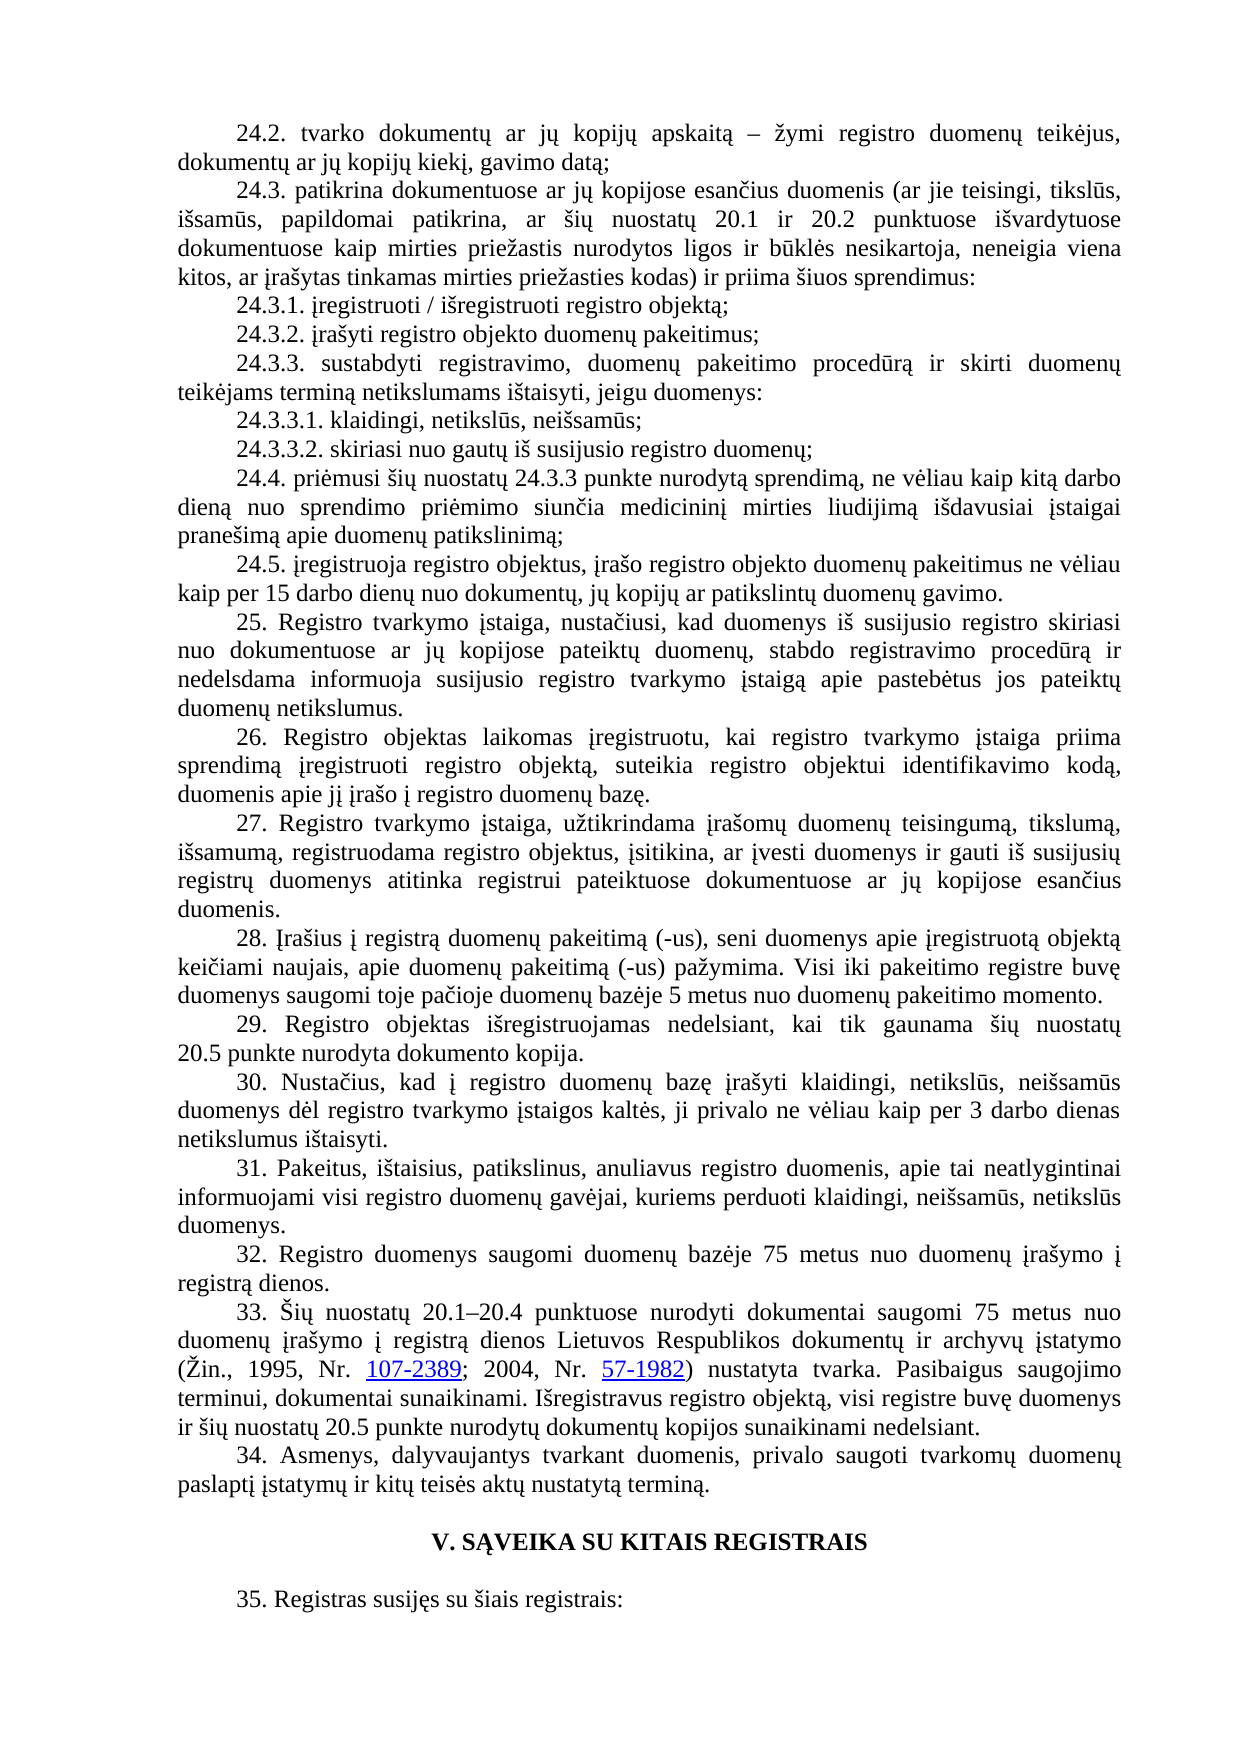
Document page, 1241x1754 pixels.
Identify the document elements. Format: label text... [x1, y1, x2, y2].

text 24.5. įregistruoja registro objektus, įrašo registro objekto duomenų pakeitimus ne vėliau kaip per 15 darbo dienų nuo dokumentų, jų kopijų ar patikslintų duomenų gavimo. [177, 549, 1122, 607]
text 31. Pakeitus, ištaisius, patikslinus, anuliavus registro duomenis, apie tai neatlygintinai informuojami visi registro duomenų gavėjai, kuriems perduoti klaidingi, neišsamūs, netikslūs duomenys. [177, 1153, 1122, 1239]
text 34. Asmenys, dalyvaujantys tvarkant duomenis, privalo saugoti tvarkomų duomenų paslaptį įstatymų ir kitų teisės aktų nustatytą terminą. [177, 1441, 1122, 1498]
text 26. Registro objektas laikomas įregistruotu, kai registro tvarkymo įstaiga priima sprendimą įregistruoti registro objektą, suteikia registro objektui identifikavimo kodą, duomenis apie jį įrašo į registro duomenų bazę. [177, 722, 1122, 808]
text 24.3.1. įregistruoti / išregistruoti registro objektą; [177, 291, 1122, 319]
text 24.2. tvarko dokumentų ar jų kopijų apskaitą – žymi registro duomenų teikėjus, dokumentų ar jų kopijų kiekį, gavimo datą; [177, 118, 1122, 176]
text 25. Registro tvarkymo įstaiga, nustačiusi, kad duomenys iš susijusio registro skiriasi nuo dokumentuose ar jų kopijose pateiktų duomenų, stabdo registravimo procedūrą ir nedelsdama informuoja susijusio registro tvarkymo įstaigą apie pastebėtus jos pateiktų duomenų netikslumus. [177, 607, 1122, 722]
text 24.3. patikrina dokumentuose ar jų kopijose esančius duomenis (ar jie teisingi, tikslūs, išsamūs, papildomai patikrina, ar šių nuostatų 20.1 ir 20.2 punktuose išvardytuose dokumentuose kaip mirties priežastis nurodytos ligos ir būklės nesikartoja, neneigia viena kitos, ar įrašytas tinkamas mirties priežasties kodas) ir priima šiuos sprendimus: [177, 176, 1122, 291]
text 28. Įrašius į registrą duomenų pakeitimą (-us), seni duomenys apie įregistruotą objektą keičiami naujais, apie duomenų pakeitimą (-us) pažymima. Visi iki pakeitimo registre buvę duomenys saugomi toje pačioje duomenų bazėje 5 metus nuo duomenų pakeitimo momento. [177, 923, 1122, 1009]
text 24.3.2. įrašyti registro objekto duomenų pakeitimus; [177, 319, 1122, 348]
text 30. Nustačius, kad į registro duomenų bazę įrašyti klaidingi, netikslūs, neišsamūs duomenys dėl registro tvarkymo įstaigos kaltės, ji privalo ne vėliau kaip per 3 darbo dienas netikslumus ištaisyti. [177, 1067, 1122, 1153]
text 24.4. priėmusi šių nuostatų 24.3.3 punkte nurodytą sprendimą, ne vėliau kaip kitą darbo dieną nuo sprendimo priėmimo siunčia medicininį mirties liudijimą išdavusiai įstaigai pranešimą apie duomenų patikslinimą; [177, 463, 1122, 549]
text 24.3.3.1. klaidingi, netikslūs, neišsamūs; [177, 406, 1122, 434]
text 24.3.3. sustabdyti registravimo, duomenų pakeitimo procedūrą ir skirti duomenų teikėjams terminą netikslumams ištaisyti, jeigu duomenys: [177, 348, 1122, 406]
text V. SĄVEIKA SU KITAIS REGISTRAIS [177, 1527, 1122, 1556]
text 33. Šių nuostatų 20.1–20.4 punktuose nurodyti dokumentai saugomi 75 metus nuo duomenų įrašymo į registrą dienos Lietuvos Respublikos dokumentų ir archyvų įstatymo (Žin., 1995, Nr. 107-2389; 2004, Nr. 57-1982) nustatyta tvarka. Pasibaigus saugojimo terminui, dokumentai sunaikinami. Išregistravus registro objektą, visi registre buvę duomenys ir šių nuostatų 20.5 punkte nurodytų dokumentų kopijos sunaikinami nedelsiant. [177, 1297, 1122, 1441]
text 24.3.3.2. skiriasi nuo gautų iš susijusio registro duomenų; [177, 434, 1122, 463]
text 29. Registro objektas išregistruojamas nedelsiant, kai tik gaunama šių nuostatų 20.5 punkte nurodyta dokumento kopija. [177, 1009, 1122, 1067]
text 35. Registras susijęs su šiais registrais: [177, 1584, 1122, 1613]
text 32. Registro duomenys saugomi duomenų bazėje 75 metus nuo duomenų įrašymo į registrą dienos. [177, 1239, 1122, 1297]
text 27. Registro tvarkymo įstaiga, užtikrindama įrašomų duomenų teisingumą, tikslumą, išsamumą, registruodama registro objektus, įsitikina, ar įvesti duomenys ir gauti iš susijusių registrų duomenys atitinka registrui pateiktuose dokumentuose ar jų kopijose esančius duomenis. [177, 808, 1122, 923]
